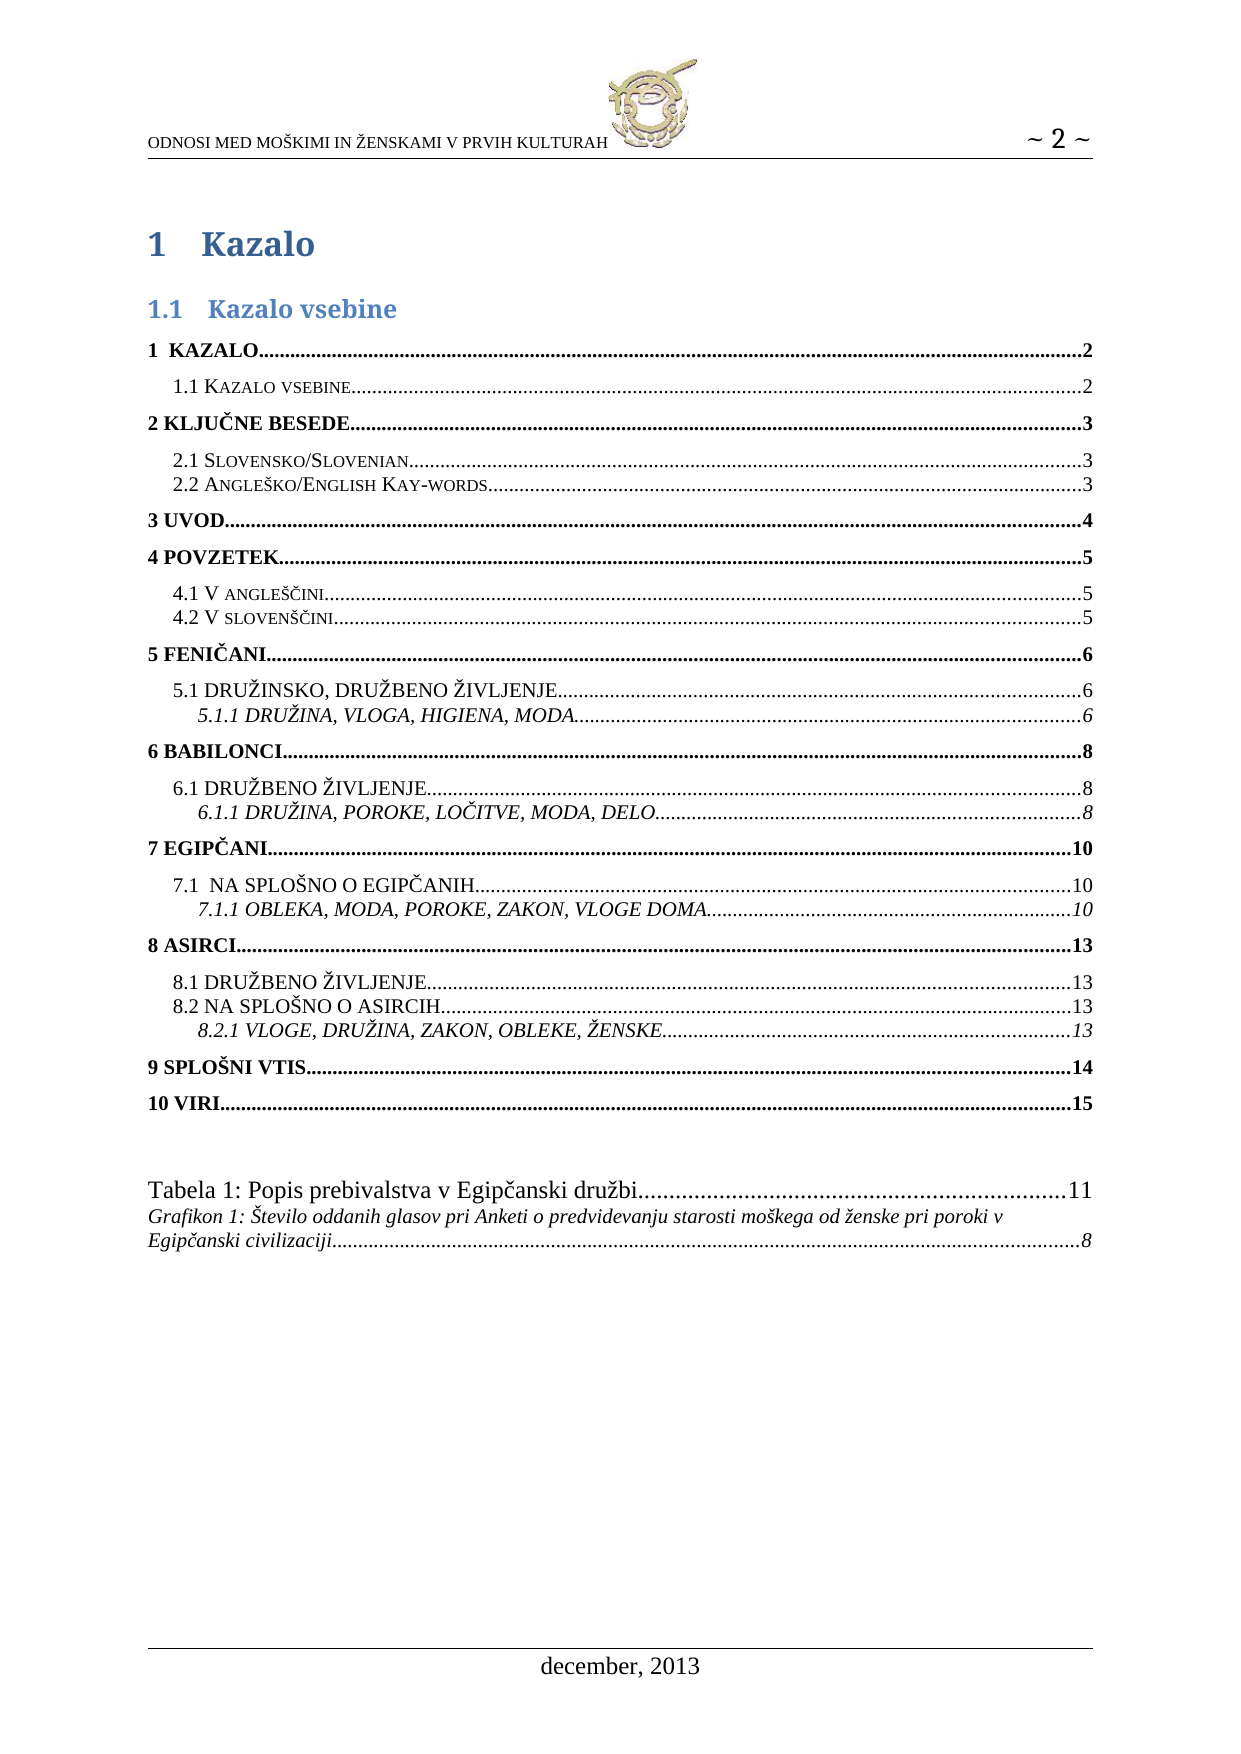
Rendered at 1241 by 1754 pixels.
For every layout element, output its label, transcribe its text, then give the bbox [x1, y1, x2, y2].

text 7.1.1 OBLEKA, MODA, POROKE, ZAKON, VLOGE DOMA 10 [198, 897, 1093, 921]
text 8.2.1 VLOGE, DRUŽINA, ZAKON, OBLEKE, ŽENSKE 13 [198, 1018, 1093, 1042]
subtitle Kazalo vsebine [148, 291, 1093, 325]
text 6.1.1 DRUŽINA, POROKE, LOČITVE, MODA, DELO 8 [198, 800, 1093, 824]
picture [608, 58, 699, 149]
text 6 BABILONCI 8 [148, 739, 1093, 763]
text 4.2 V slovenščini 5 [173, 605, 1093, 629]
text Tabela 1: Popis prebivalstva v Egipčanski družbi 11 [148, 1175, 1093, 1204]
text 2.1 Slovensko/Slovenian 3 [173, 447, 1093, 472]
text 7 EGIPČANI 10 [148, 836, 1093, 860]
text 4.1 V angleščini 5 [173, 581, 1093, 605]
text 5.1.1 DRUŽINA, VLOGA, HIGIENA, MODA 6 [198, 702, 1093, 727]
text Grafikon 1: Število oddanih glasov pri Anketi o predvidevanju starosti moškega od ženske pri poroki v Egipčanski civilizaciji 8 [148, 1204, 1093, 1252]
text 2 KLJUČNE BESEDE 3 [148, 411, 1093, 435]
text 8 ASIRCI 13 [148, 933, 1093, 957]
text 10 VIRI 15 [148, 1091, 1093, 1115]
text 1.1 Kazalo vsebine 2 [173, 374, 1093, 398]
text 1 Kazalo 2 [148, 338, 1093, 362]
text 5 FENIČANI 6 [148, 642, 1093, 666]
text 3 UVOD 4 [148, 508, 1093, 532]
text 2.2 Angleško/English Kay-words 3 [173, 472, 1093, 496]
text 4 POVZETEK 5 [148, 545, 1093, 569]
text 6.1 DRUŽBENO ŽIVLJENJE 8 [173, 776, 1093, 800]
text 5.1 DRUŽINSKO, DRUŽBENO ŽIVLJENJE 6 [173, 678, 1093, 702]
text 8.2 NA SPLOŠNO O ASIRCIH 13 [173, 994, 1093, 1018]
text 7.1 NA SPLOŠNO O EGIPČANIH 10 [173, 873, 1093, 897]
text 8.1 DRUŽBENO ŽIVLJENJE 13 [173, 970, 1093, 994]
text 9 SPLOŠNI VTIS 14 [148, 1055, 1093, 1079]
subtitle Kazalo [148, 221, 1093, 266]
